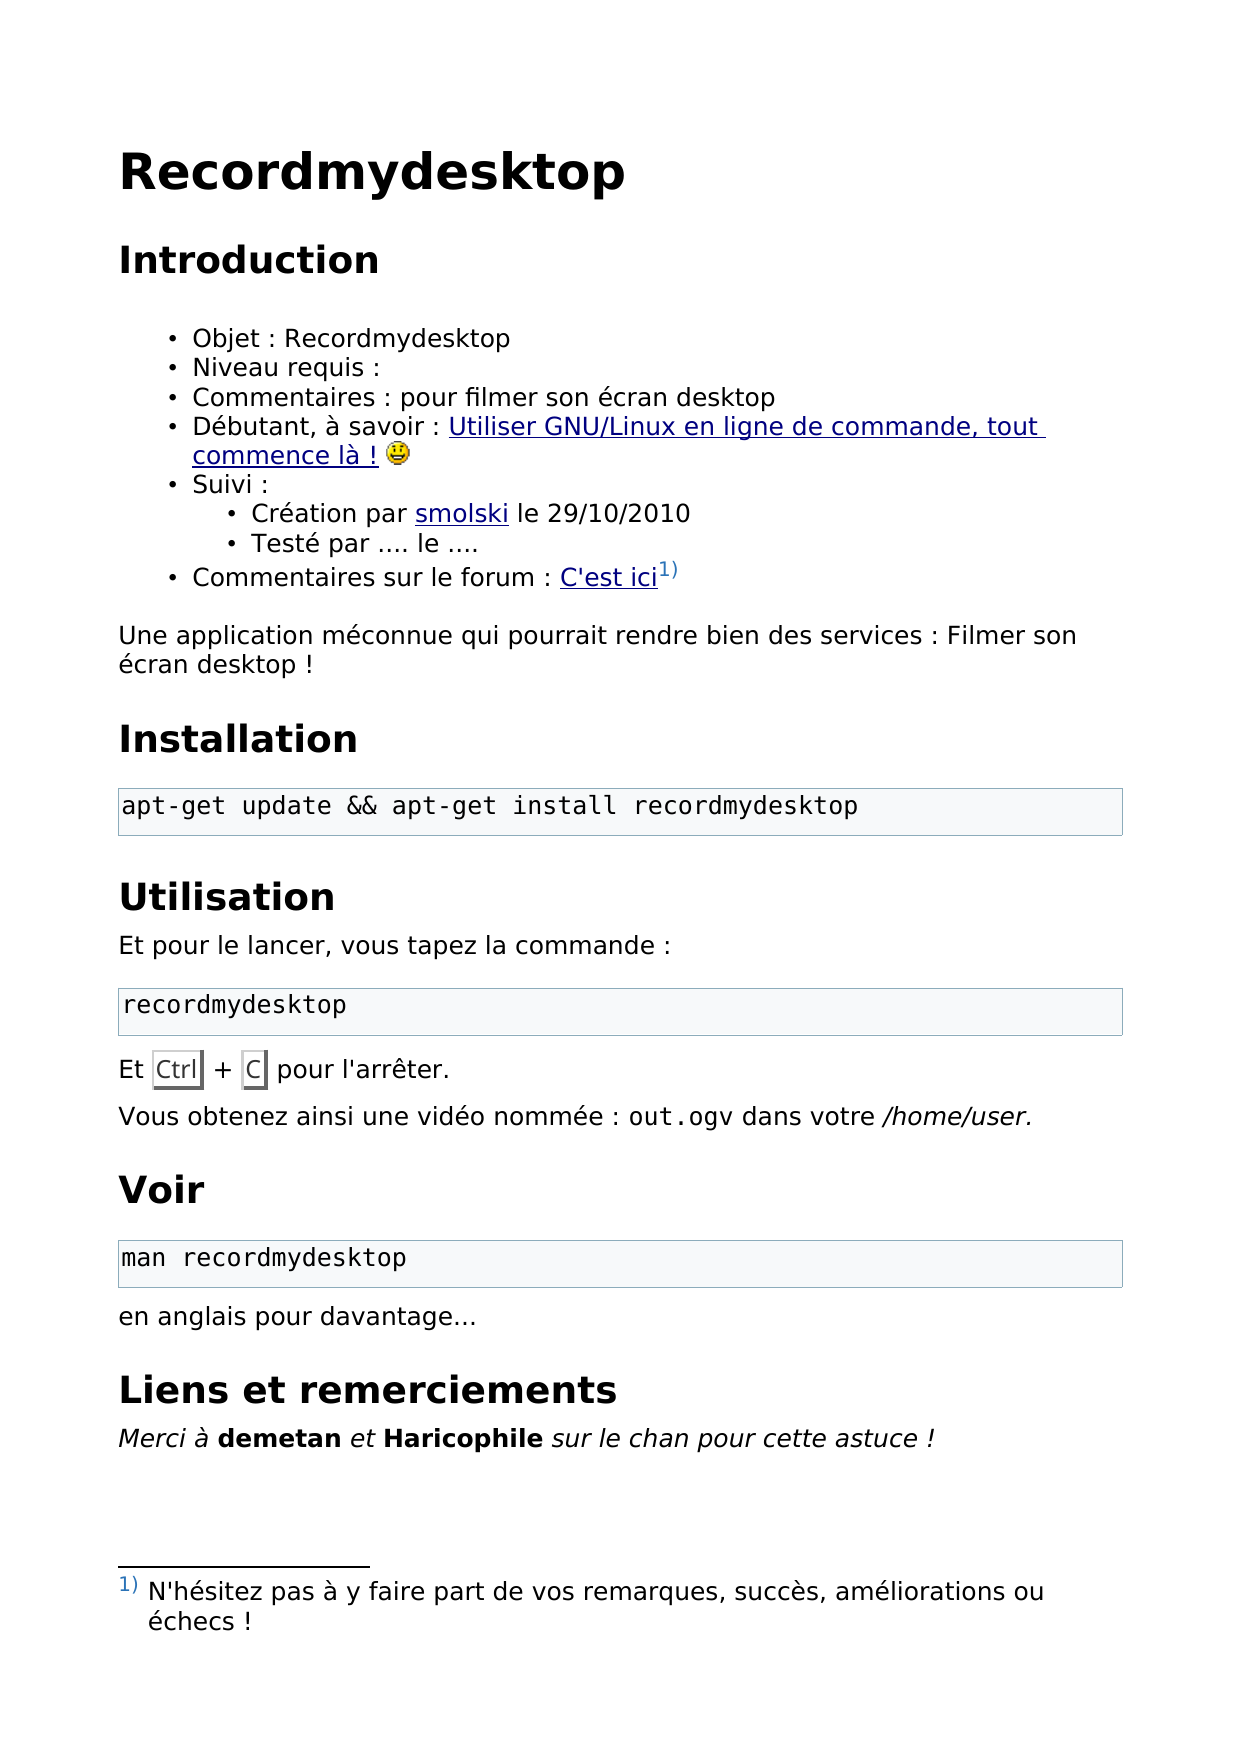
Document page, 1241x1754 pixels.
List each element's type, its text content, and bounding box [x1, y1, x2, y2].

list Niveau requis : [177, 354, 1122, 383]
picture [386, 441, 410, 465]
subtitle Recordmydesktop [118, 143, 1122, 201]
text Merci à demetan et Haricophile sur le chan pour cette astuce ! [118, 1424, 1122, 1454]
list Débutant, à savoir : Utiliser GNU/Linux en ligne de commande, tout commence là ! [177, 412, 1122, 471]
list Suivi : [177, 471, 1122, 500]
subtitle Liens et remerciements [118, 1368, 1122, 1412]
subtitle Utilisation [118, 875, 1122, 919]
list Testé par .... le .... [236, 529, 1122, 558]
subtitle Voir [118, 1169, 1122, 1213]
list Objet : Recordmydesktop [177, 324, 1122, 354]
text + C [204, 1049, 267, 1090]
table_header recordmydesktop [119, 989, 1122, 1034]
list Commentaires sur le forum : C'est ici [177, 558, 1122, 592]
subtitle Introduction [118, 239, 1122, 282]
text en anglais pour davantage... [118, 1302, 1122, 1331]
text Vous obtenez ainsi une vidéo nommée : out.ogv dans votre /home/user. [118, 1102, 1122, 1131]
text pour l'arrêter. [268, 1049, 1122, 1090]
subtitle Installation [118, 717, 1122, 761]
list Commentaires : pour filmer son écran desktop [177, 383, 1122, 412]
list Création par smolski le 29/10/2010 [236, 500, 1122, 529]
table_header man recordmydesktop [119, 1241, 1122, 1287]
table_header apt-get update && apt-get install recordmydesktop [119, 789, 1122, 835]
list N'hésitez pas à y faire part de vos remarques, succès, améliorations ou échecs ! [118, 1573, 1122, 1636]
text Et pour le lancer, vous tapez la commande : [118, 931, 1122, 960]
text Une application méconnue qui pourrait rendre bien des services : Filmer son écran desktop ! [118, 622, 1122, 680]
text Et Ctrl [118, 1049, 203, 1090]
